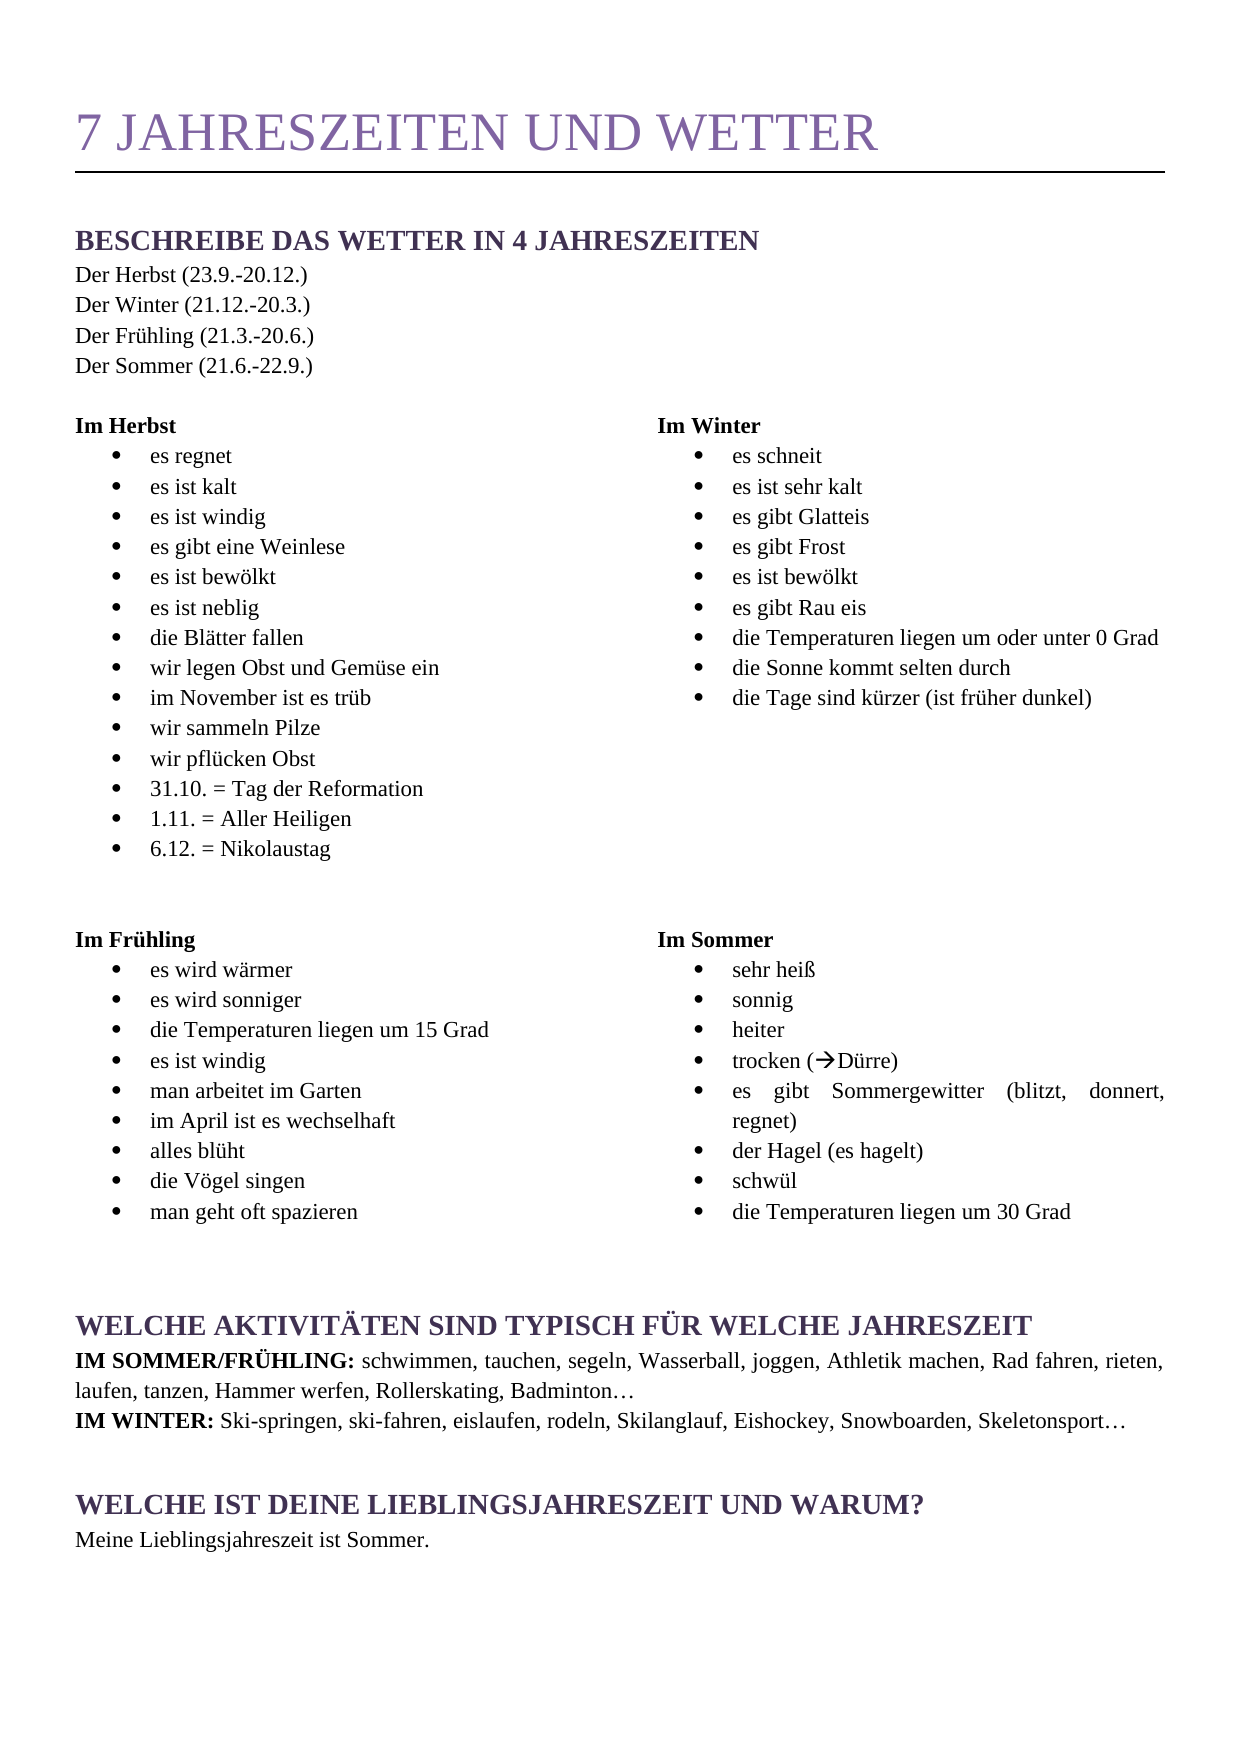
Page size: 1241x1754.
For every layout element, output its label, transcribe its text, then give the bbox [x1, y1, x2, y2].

list sehr heiß [694, 956, 1165, 982]
text Im Winter [657, 412, 1165, 439]
title 7 JAHRESZEITEN UND WETTER [75, 100, 1165, 171]
text IM WINTER: Ski-springen, ski-fahren, eislaufen, rodeln, Skilanglauf, Eishockey, Snowboarden, Skeletonsport… [75, 1407, 1165, 1433]
list die Vögel singen [112, 1168, 583, 1194]
list die Tage sind kürzer (ist früher dunkel) [694, 684, 1165, 711]
list es ist windig [112, 1047, 583, 1073]
list heiter [694, 1017, 1165, 1043]
list 6.12. = Nikolaustag [112, 835, 583, 862]
text Der Winter (21.12.-20.3.) [75, 292, 1165, 318]
list es gibt Sommergewitter (blitzt, donnert, regnet) [694, 1077, 1165, 1133]
list die Blätter fallen [112, 624, 583, 650]
list die Temperaturen liegen um oder unter 0 Grad [694, 624, 1165, 650]
list 31.10. = Tag der Reformation [112, 775, 583, 801]
list wir sammeln Pilze [112, 714, 583, 741]
list es regnet [112, 443, 583, 469]
list es ist bewölkt [112, 563, 583, 590]
subtitle BESCHREIBE DAS WETTER IN 4 JAHRESZEITEN [75, 223, 1165, 256]
list die Temperaturen liegen um 15 Grad [112, 1017, 583, 1043]
list es ist windig [112, 503, 583, 529]
list die Temperaturen liegen um 30 Grad [694, 1198, 1165, 1224]
list es ist sehr kalt [694, 473, 1165, 499]
subtitle WELCHE IST DEINE LIEBLINGSJAHRESZEIT UND WARUM? [75, 1487, 1165, 1521]
subtitle WELCHE AKTIVITÄTEN SIND TYPISCH FÜR WELCHE JAHRESZEIT [75, 1308, 1165, 1342]
list der Hagel (es hagelt) [694, 1137, 1165, 1164]
list 1.11. = Aller Heiligen [112, 805, 583, 831]
list es wird wärmer [112, 956, 583, 982]
text Im Sommer [657, 926, 1165, 952]
list wir pflücken Obst [112, 745, 583, 771]
list es ist bewölkt [694, 563, 1165, 590]
list alles blüht [112, 1137, 583, 1164]
text Der Sommer (21.6.-22.9.) [75, 352, 1165, 378]
list sonnig [694, 986, 1165, 1013]
text IM SOMMER/FRÜHLING: schwimmen, tauchen, segeln, Wasserball, joggen, Athletik machen, Rad fahren, rieten, laufen, tanzen, Hammer werfen, Rollerskating, Badminton… [75, 1347, 1165, 1403]
list es gibt eine Weinlese [112, 533, 583, 559]
list im April ist es wechselhaft [112, 1107, 583, 1133]
text Der Herbst (23.9.-20.12.) [75, 261, 1165, 288]
list es gibt Rau eis [694, 594, 1165, 620]
list man geht oft spazieren [112, 1198, 583, 1224]
text Im Herbst [75, 412, 583, 439]
text Der Frühling (21.3.-20.6.) [75, 322, 1165, 348]
list man arbeitet im Garten [112, 1077, 583, 1103]
list es schneit [694, 443, 1165, 469]
list trocken (Dürre) [694, 1047, 1165, 1073]
text Meine Lieblingsjahreszeit ist Sommer. [75, 1526, 1165, 1552]
list im November ist es trüb [112, 684, 583, 711]
list es ist neblig [112, 594, 583, 620]
list die Sonne kommt selten durch [694, 654, 1165, 680]
list es ist kalt [112, 473, 583, 499]
list wir legen Obst und Gemüse ein [112, 654, 583, 680]
list es wird sonniger [112, 986, 583, 1013]
list es gibt Frost [694, 533, 1165, 559]
list es gibt Glatteis [694, 503, 1165, 529]
list schwül [694, 1168, 1165, 1194]
text Im Frühling [75, 926, 583, 952]
